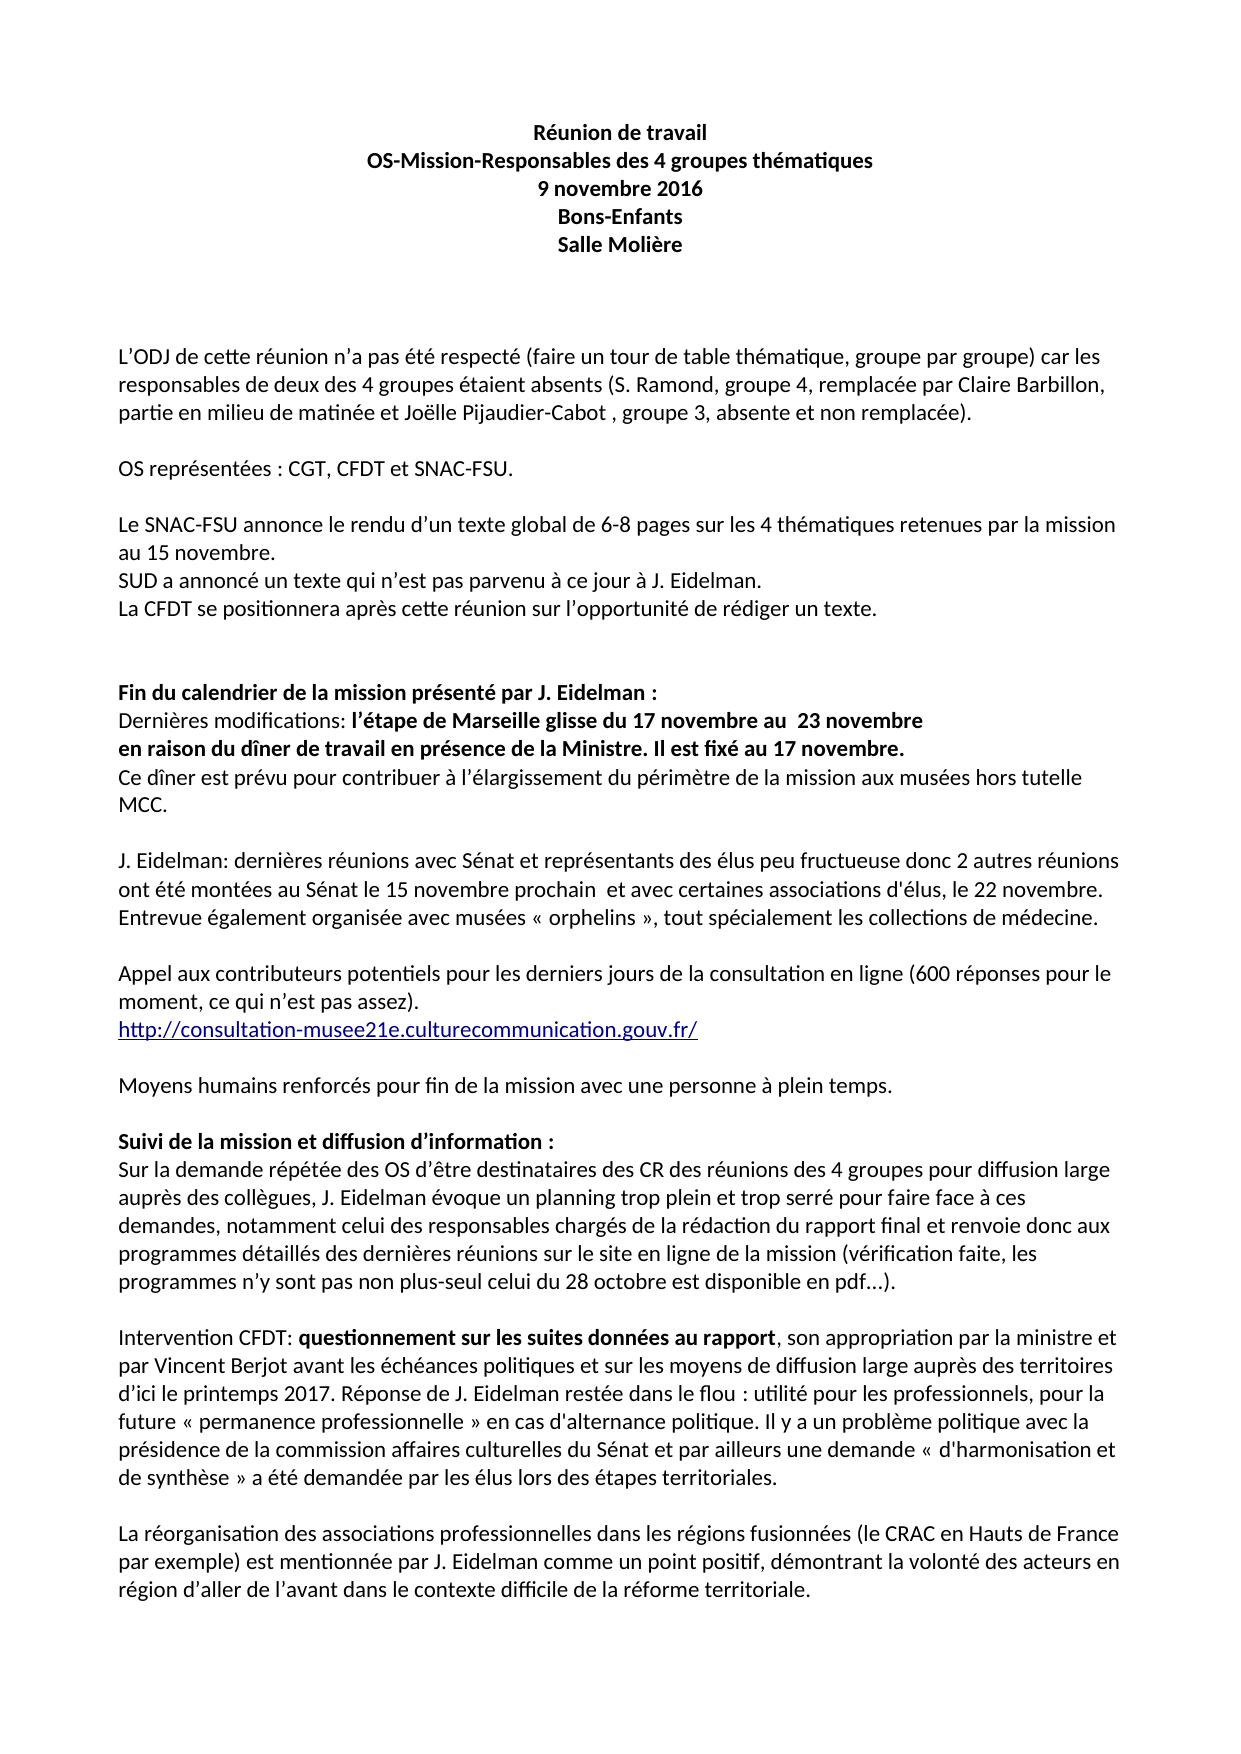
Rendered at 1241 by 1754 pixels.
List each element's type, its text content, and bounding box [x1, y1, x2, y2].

text Salle Molière [118, 230, 1122, 258]
text Intervention CFDT: questionnement sur les suites données au rapport, son appropriation par la ministre et par Vincent Berjot avant les échéances politiques et sur les moyens de diffusion large auprès des territoires d’ici le printemps 2017. Réponse de J. Eidelman restée dans le flou : utilité pour les professionnels, pour la future « permanence professionnelle » en cas d'alternance politique. Il y a un problème politique avec la présidence de la commission affaires culturelles du Sénat et par ailleurs une demande « d'harmonisation et de synthèse » a été demandée par les élus lors des étapes territoriales. [118, 1323, 1122, 1491]
text Dernières modifications: l’étape de Marseille glisse du 17 novembre au 23 novembre [118, 707, 1122, 734]
text Réunion de travail [118, 118, 1122, 146]
text Le SNAC-FSU annonce le rendu d’un texte global de 6-8 pages sur les 4 thématiques retenues par la mission au 15 novembre. [118, 510, 1122, 566]
text Sur la demande répétée des OS d’être destinataires des CR des réunions des 4 groupes pour diffusion large auprès des collègues, J. Eidelman évoque un planning trop plein et trop serré pour faire face à ces demandes, notamment celui des responsables chargés de la rédaction du rapport final et renvoie donc aux programmes détaillés des dernières réunions sur le site en ligne de la mission (vérification faite, les programmes n’y sont pas non plus-seul celui du 28 octobre est disponible en pdf...). [118, 1155, 1122, 1295]
text OS-Mission-Responsables des 4 groupes thématiques [118, 146, 1122, 174]
text en raison du dîner de travail en présence de la Ministre. Il est fixé au 17 novembre. [118, 734, 1122, 763]
text http://consultation-musee21e.culturecommunication.gouv.fr/ [118, 1015, 1122, 1043]
text L’ODJ de cette réunion n’a pas été respecté (faire un tour de table thématique, groupe par groupe) car les responsables de deux des 4 groupes étaient absents (S. Ramond, groupe 4, remplacée par Claire Barbillon, partie en milieu de matinée et Joëlle Pijaudier-Cabot , groupe 3, absente et non remplacée). [118, 342, 1122, 426]
text Ce dîner est prévu pour contribuer à l’élargissement du périmètre de la mission aux musées hors tutelle MCC. [118, 763, 1122, 819]
text Appel aux contributeurs potentiels pour les derniers jours de la consultation en ligne (600 réponses pour le moment, ce qui n’est pas assez). [118, 959, 1122, 1015]
text OS représentées : CGT, CFDT et SNAC-FSU. [118, 454, 1122, 482]
text Fin du calendrier de la mission présenté par J. Eidelman : [118, 678, 1122, 707]
text SUD a annoncé un texte qui n’est pas parvenu à ce jour à J. Eidelman. La CFDT se positionnera après cette réunion sur l’opportunité de rédiger un texte. [118, 566, 1122, 622]
text Moyens humains renforcés pour fin de la mission avec une personne à plein temps. [118, 1071, 1122, 1099]
text La réorganisation des associations professionnelles dans les régions fusionnées (le CRAC en Hauts de France par exemple) est mentionnée par J. Eidelman comme un point positif, démontrant la volonté des acteurs en région d’aller de l’avant dans le contexte difficile de la réforme territoriale. [118, 1519, 1122, 1603]
text Bons-Enfants [118, 202, 1122, 230]
text Entrevue également organisée avec musées « orphelins », tout spécialement les collections de médecine. [118, 903, 1122, 931]
text J. Eidelman: dernières réunions avec Sénat et représentants des élus peu fructueuse donc 2 autres réunions ont été montées au Sénat le 15 novembre prochain et avec certaines associations d'élus, le 22 novembre. [118, 847, 1122, 903]
text 9 novembre 2016 [118, 174, 1122, 202]
text Suivi de la mission et diffusion d’information : [118, 1127, 1122, 1155]
